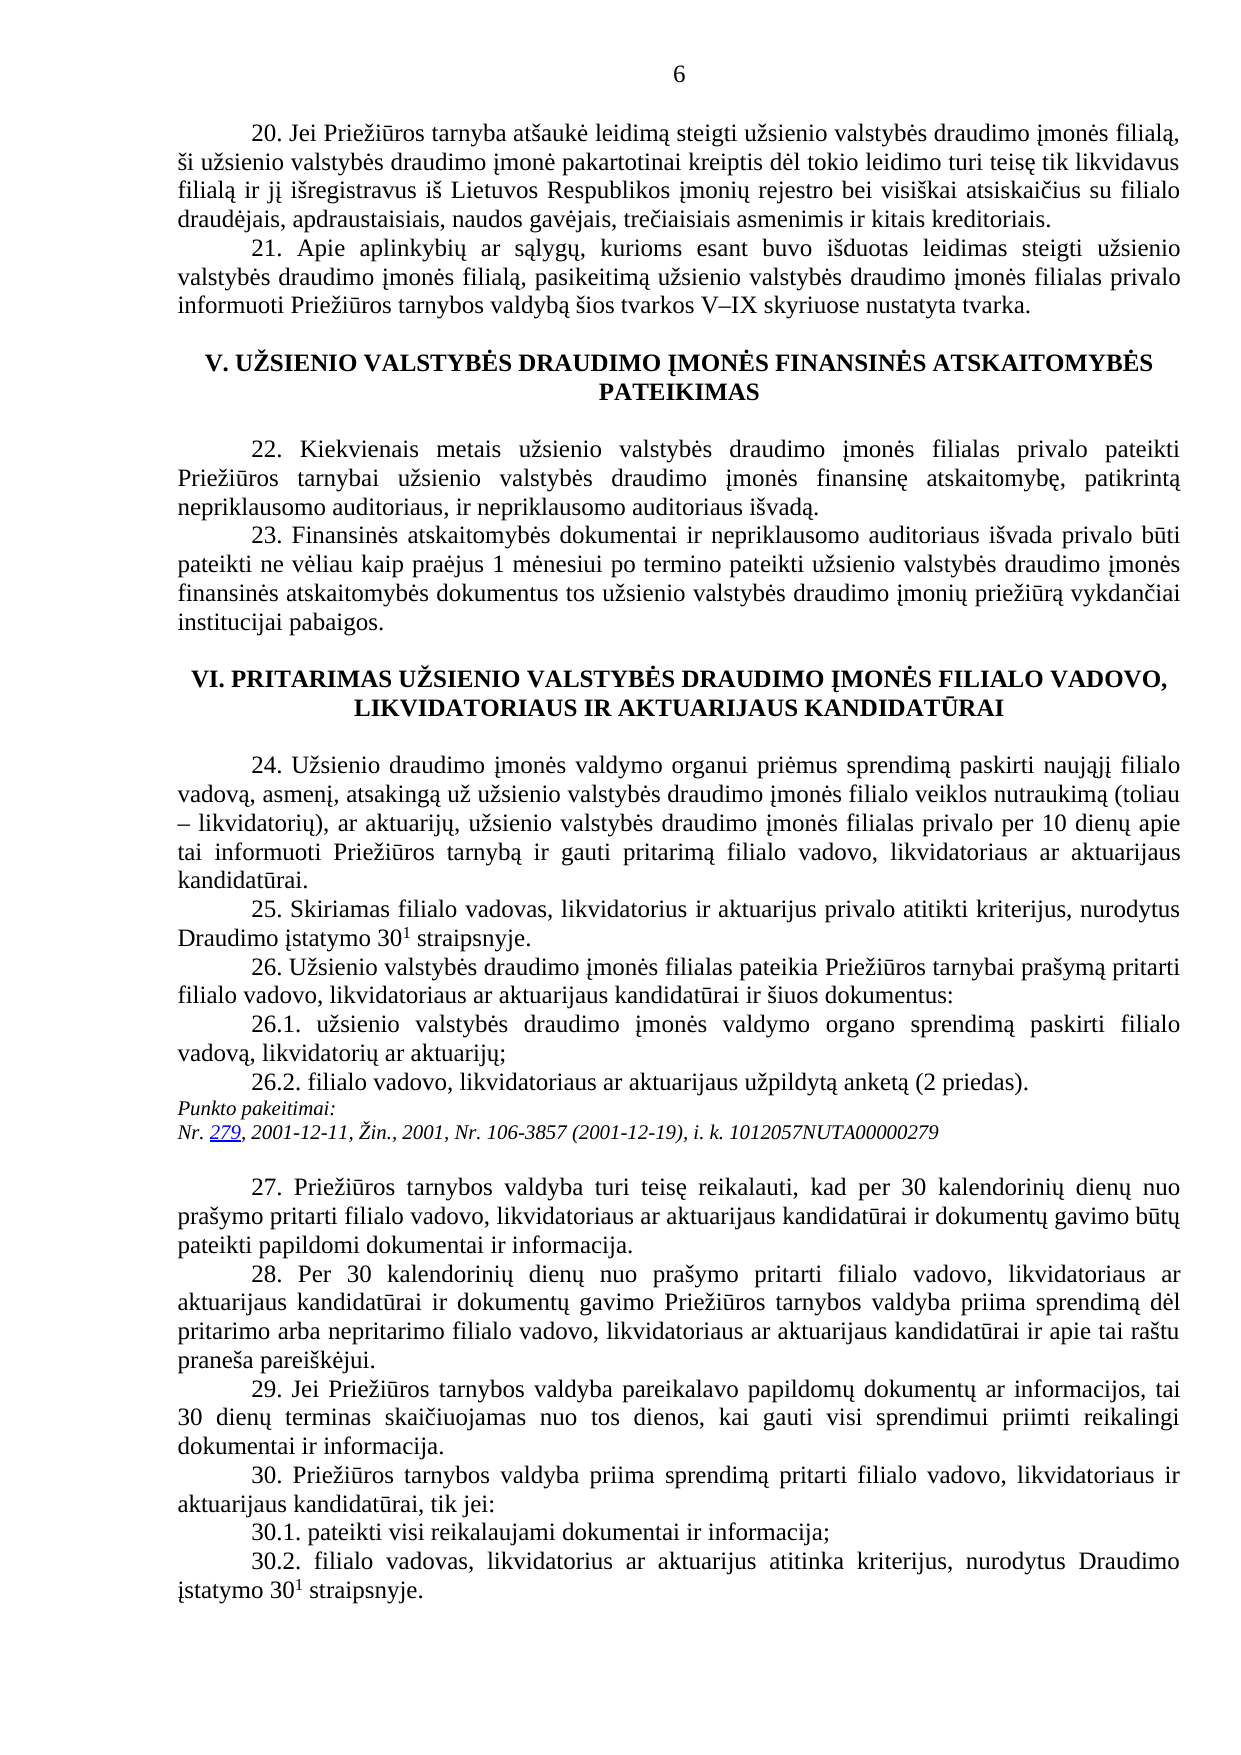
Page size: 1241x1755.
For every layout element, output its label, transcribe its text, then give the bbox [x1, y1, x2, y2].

text 20. Jei Priežiūros tarnyba atšaukė leidimą steigti užsienio valstybės draudimo įmonės filialą, ši užsienio valstybės draudimo įmonė pakartotinai kreiptis dėl tokio leidimo turi teisę tik likvidavus filialą ir jį išregistravus iš Lietuvos Respublikos įmonių rejestro bei visiškai atsiskaičius su filialo draudėjais, apdraustaisiais, naudos gavėjais, trečiaisiais asmenimis ir kitais kreditoriais. [177, 118, 1181, 233]
text 24. Užsienio draudimo įmonės valdymo organui priėmus sprendimą paskirti naująjį filialo vadovą, asmenį, atsakingą už užsienio valstybės draudimo įmonės filialo veiklos nutraukimą (toliau – likvidatorių), ar aktuarijų, užsienio valstybės draudimo įmonės filialas privalo per 10 dienų apie tai informuoti Priežiūros tarnybą ir gauti pritarimą filialo vadovo, likvidatoriaus ar aktuarijaus kandidatūrai. [177, 751, 1181, 894]
text 30.2. filialo vadovas, likvidatorius ar aktuarijus atitinka kriterijus, nurodytus Draudimo įstatymo 301 straipsnyje. [177, 1546, 1181, 1604]
text 27. Priežiūros tarnybos valdyba turi teisę reikalauti, kad per 30 kalendorinių dienų nuo prašymo pritarti filialo vadovo, likvidatoriaus ar aktuarijaus kandidatūrai ir dokumentų gavimo būtų pateikti papildomi dokumentai ir informacija. [177, 1172, 1181, 1259]
text VI. PRITARIMAS UŽSIENIO VALSTYBĖS DRAUDIMO ĮMONĖS FILIALO VADOVO, LIKVIDATORIAUS IR AKTUARIJAUS KANDIDATŪRAI [177, 664, 1181, 722]
text 30. Priežiūros tarnybos valdyba priima sprendimą pritarti filialo vadovo, likvidatoriaus ir aktuarijaus kandidatūrai, tik jei: [177, 1460, 1181, 1517]
text Nr. 279, 2001-12-11, Žin., 2001, Nr. 106-3857 (2001-12-19), i. k. 1012057NUTA00000279 [177, 1120, 1181, 1144]
text 26.2. filialo vadovo, likvidatoriaus ar aktuarijaus užpildytą anketą (2 priedas). [177, 1067, 1181, 1096]
text 26. Užsienio valstybės draudimo įmonės filialas pateikia Priežiūros tarnybai prašymą pritarti filialo vadovo, likvidatoriaus ar aktuarijaus kandidatūrai ir šiuos dokumentus: [177, 952, 1181, 1009]
text 23. Finansinės atskaitomybės dokumentai ir nepriklausomo auditoriaus išvada privalo būti pateikti ne vėliau kaip praėjus 1 mėnesiui po termino pateikti užsienio valstybės draudimo įmonės finansinės atskaitomybės dokumentus tos užsienio valstybės draudimo įmonių priežiūrą vykdančiai institucijai pabaigos. [177, 521, 1181, 636]
text 21. Apie aplinkybių ar sąlygų, kurioms esant buvo išduotas leidimas steigti užsienio valstybės draudimo įmonės filialą, pasikeitimą užsienio valstybės draudimo įmonės filialas privalo informuoti Priežiūros tarnybos valdybą šios tvarkos V–IX skyriuose nustatyta tvarka. [177, 233, 1181, 319]
text 29. Jei Priežiūros tarnybos valdyba pareikalavo papildomų dokumentų ar informacijos, tai 30 dienų terminas skaičiuojamas nuo tos dienos, kai gauti visi sprendimui priimti reikalingi dokumentai ir informacija. [177, 1374, 1181, 1460]
text Punkto pakeitimai: [177, 1096, 1181, 1120]
text 26.1. užsienio valstybės draudimo įmonės valdymo organo sprendimą paskirti filialo vadovą, likvidatorių ar aktuarijų; [177, 1009, 1181, 1067]
text 30.1. pateikti visi reikalaujami dokumentai ir informacija; [177, 1517, 1181, 1546]
text 28. Per 30 kalendorinių dienų nuo prašymo pritarti filialo vadovo, likvidatoriaus ar aktuarijaus kandidatūrai ir dokumentų gavimo Priežiūros tarnybos valdyba priima sprendimą dėl pritarimo arba nepritarimo filialo vadovo, likvidatoriaus ar aktuarijaus kandidatūrai ir apie tai raštu praneša pareiškėjui. [177, 1259, 1181, 1374]
text 22. Kiekvienais metais užsienio valstybės draudimo įmonės filialas privalo pateikti Priežiūros tarnybai užsienio valstybės draudimo įmonės finansinę atskaitomybę, patikrintą nepriklausomo auditoriaus, ir nepriklausomo auditoriaus išvadą. [177, 434, 1181, 521]
text V. UŽSIENIO VALSTYBĖS DRAUDIMO ĮMONĖS FINANSINĖS ATSKAITOMYBĖS PATEIKIMAS [177, 348, 1181, 406]
text 25. Skiriamas filialo vadovas, likvidatorius ir aktuarijus privalo atitikti kriterijus, nurodytus Draudimo įstatymo 301 straipsnyje. [177, 894, 1181, 952]
